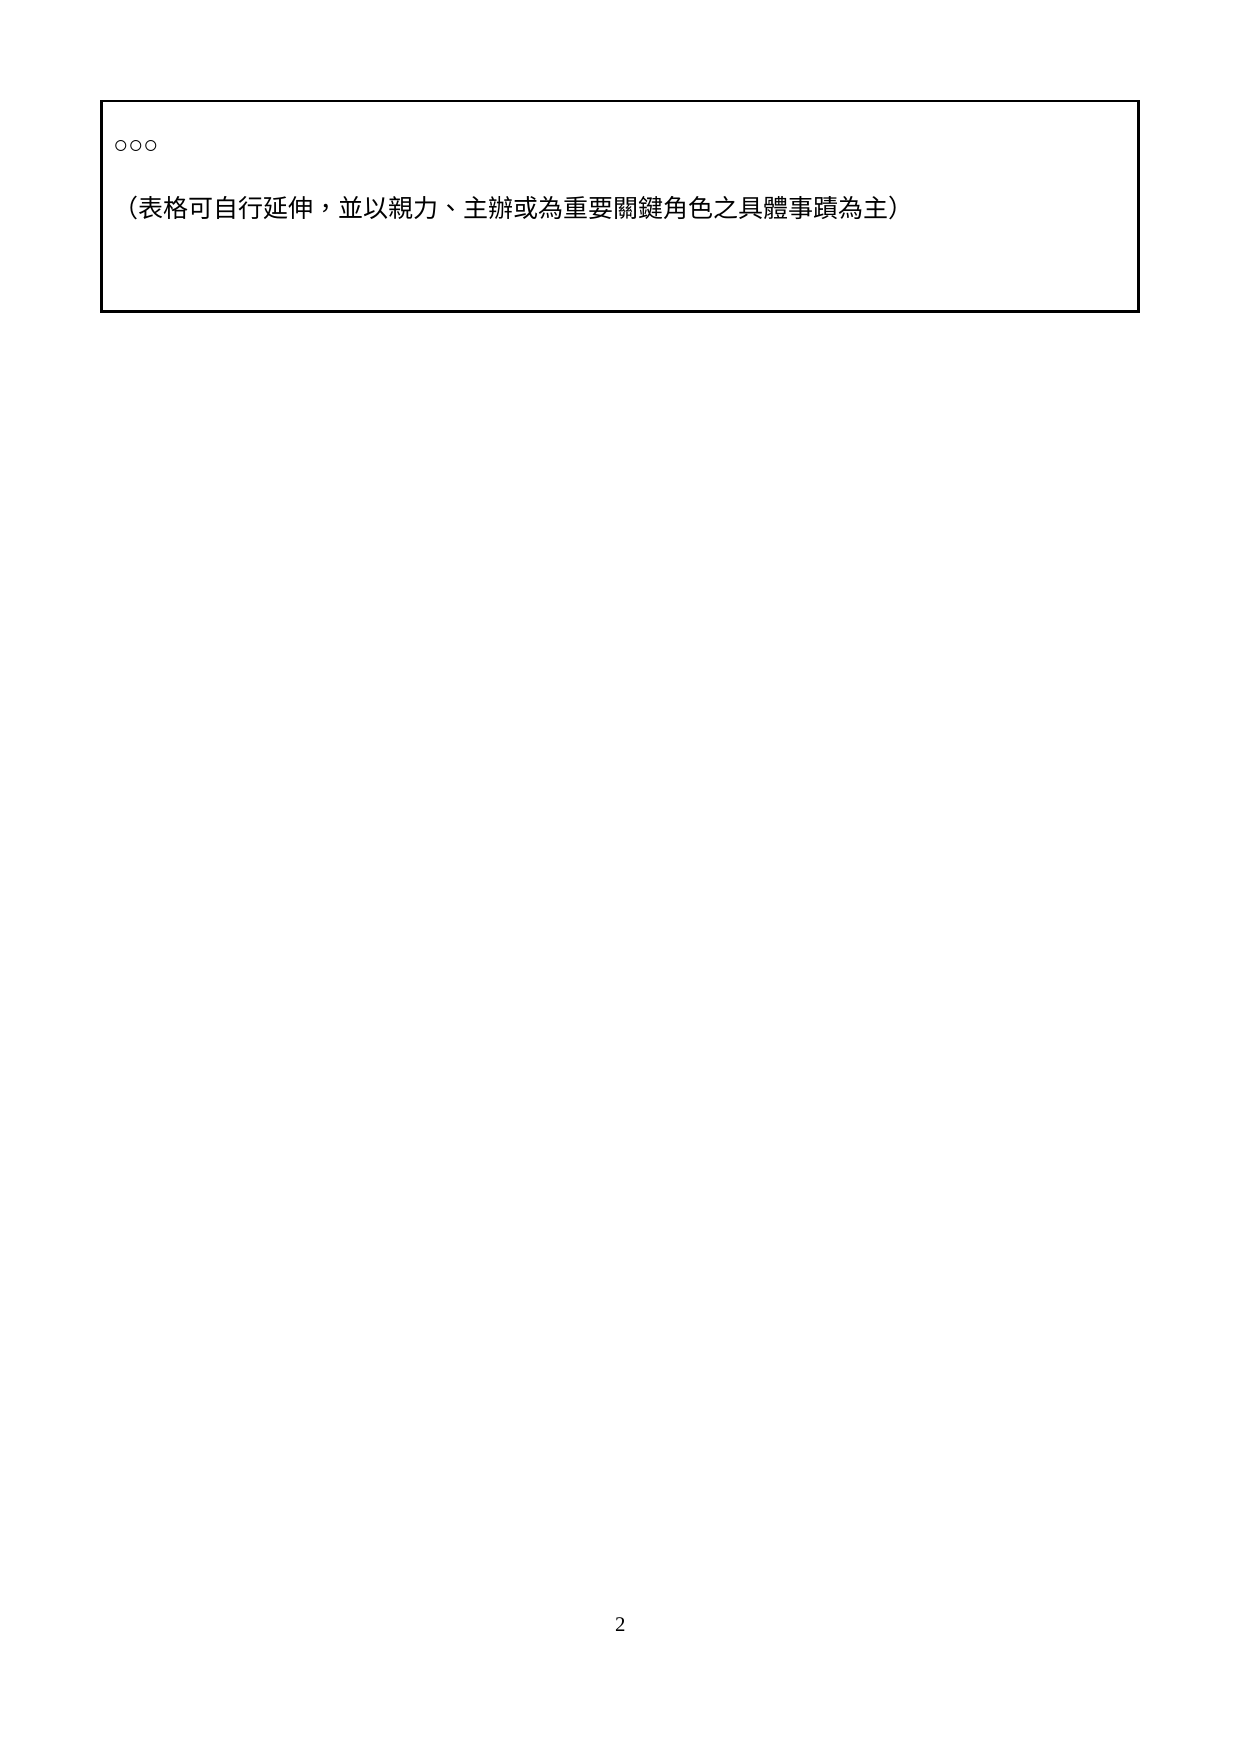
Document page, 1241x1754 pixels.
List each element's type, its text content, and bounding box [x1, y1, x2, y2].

table_cell ○○○ （表格可自行延伸，並以親力、主辦或為重要關鍵角色之具體事蹟為主） [103, 102, 1137, 310]
